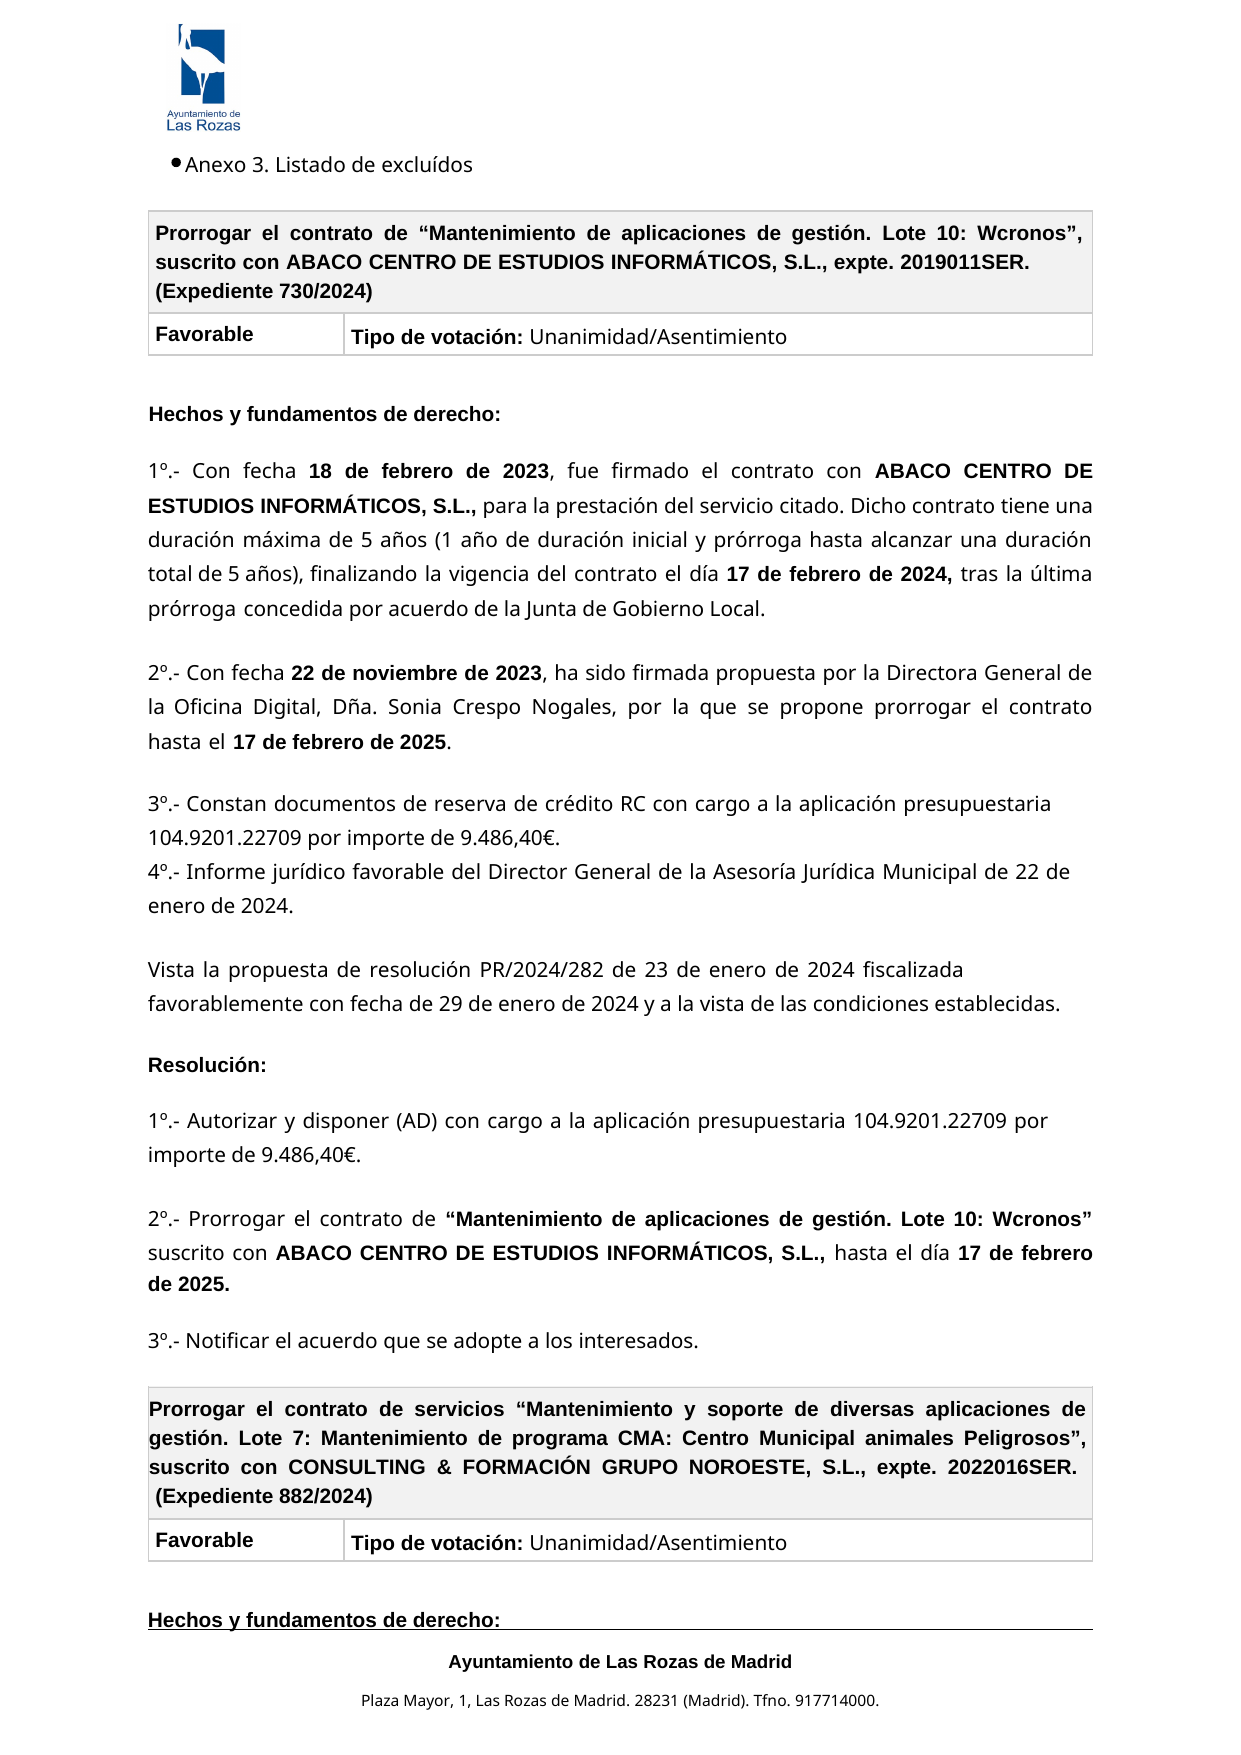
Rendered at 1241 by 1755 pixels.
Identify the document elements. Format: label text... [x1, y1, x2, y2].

table_cell Favorable [149, 1520, 343, 1560]
text 1º.- Con fecha 18 de febrero de 2023, fue firmado el contrato con ABACO CENTRO DE ESTUDIOS INFORMÁTICOS, S.L., para la prestación del servicio citado. Dicho contrato tiene una duración máxima de 5 años (1 año de duración inicial y prórroga hasta alcanzar una duración total de 5 años), finalizando la vigencia del contrato el día 17 de febrero de 2024, tras la última prórroga concedida por acuerdo de la Junta de Gobierno Local. [148, 456, 1093, 622]
text 1º.- Autorizar y disponer (AD) con cargo a la aplicación presupuestaria 104.9201.22709 por importe de 9.486,40€. [148, 1107, 1105, 1169]
text 2º.- Prorrogar el contrato de “Mantenimiento de aplicaciones de gestión. Lote 10: Wcronos” suscrito con ABACO CENTRO DE ESTUDIOS INFORMÁTICOS, S.L., hasta el día 17 de febrero de 2025. [148, 1204, 1093, 1296]
table_header Prorrogar el contrato de servicios “Mantenimiento y soporte de diversas aplicaciones de gestión. Lote 7: Mantenimiento de programa CMA: Centro Municipal animales Peligrosos”, suscrito con CONSULTING & FORMACIÓN GRUPO NOROESTE, S.L., expte. 2022016SER. (Expediente 882/2024) [149, 1388, 1092, 1518]
table_cell Tipo de votación: Unanimidad/Asentimiento [345, 1520, 1092, 1560]
table_cell Tipo de votación: Unanimidad/Asentimiento [345, 314, 1092, 354]
text 4º.- Informe jurídico favorable del Director General de la Asesoría Jurídica Municipal de 22 de enero de 2024. [148, 857, 1105, 920]
subtitle Resolución: [148, 1052, 1105, 1076]
subtitle Hechos y fundamentos de derecho: [146, 402, 503, 426]
text 3º.- Constan documentos de reserva de crédito RC con cargo a la aplicación presupuestaria 104.9201.22709 por importe de 9.486,40€. [148, 789, 1105, 852]
table_cell Favorable [149, 314, 343, 354]
text Vista la propuesta de resolución PR/2024/282 de 23 de enero de 2024 fiscalizada favorablemente con fecha de 29 de enero de 2024 y a la vista de las condiciones establecidas. [148, 955, 1105, 1017]
subtitle Hechos y fundamentos de derecho: [148, 1608, 1105, 1632]
text 2º.- Con fecha 22 de noviembre de 2023, ha sido firmada propuesta por la Directora General de la Oficina Digital, Dña. Sonia Crespo Nogales, por la que se propone prorrogar el contrato hasta el 17 de febrero de 2025. [148, 658, 1093, 756]
text Anexo 3. Listado de excluídos [146, 150, 512, 178]
table_header Prorrogar el contrato de “Mantenimiento de aplicaciones de gestión. Lote 10: Wcronos”, suscrito con ABACO CENTRO DE ESTUDIOS INFORMÁTICOS, S.L., expte. 2019011SER. (Expediente 730/2024) [149, 212, 1092, 312]
text 3º.- Notificar el acuerdo que se adopte a los interesados. [148, 1326, 1105, 1354]
